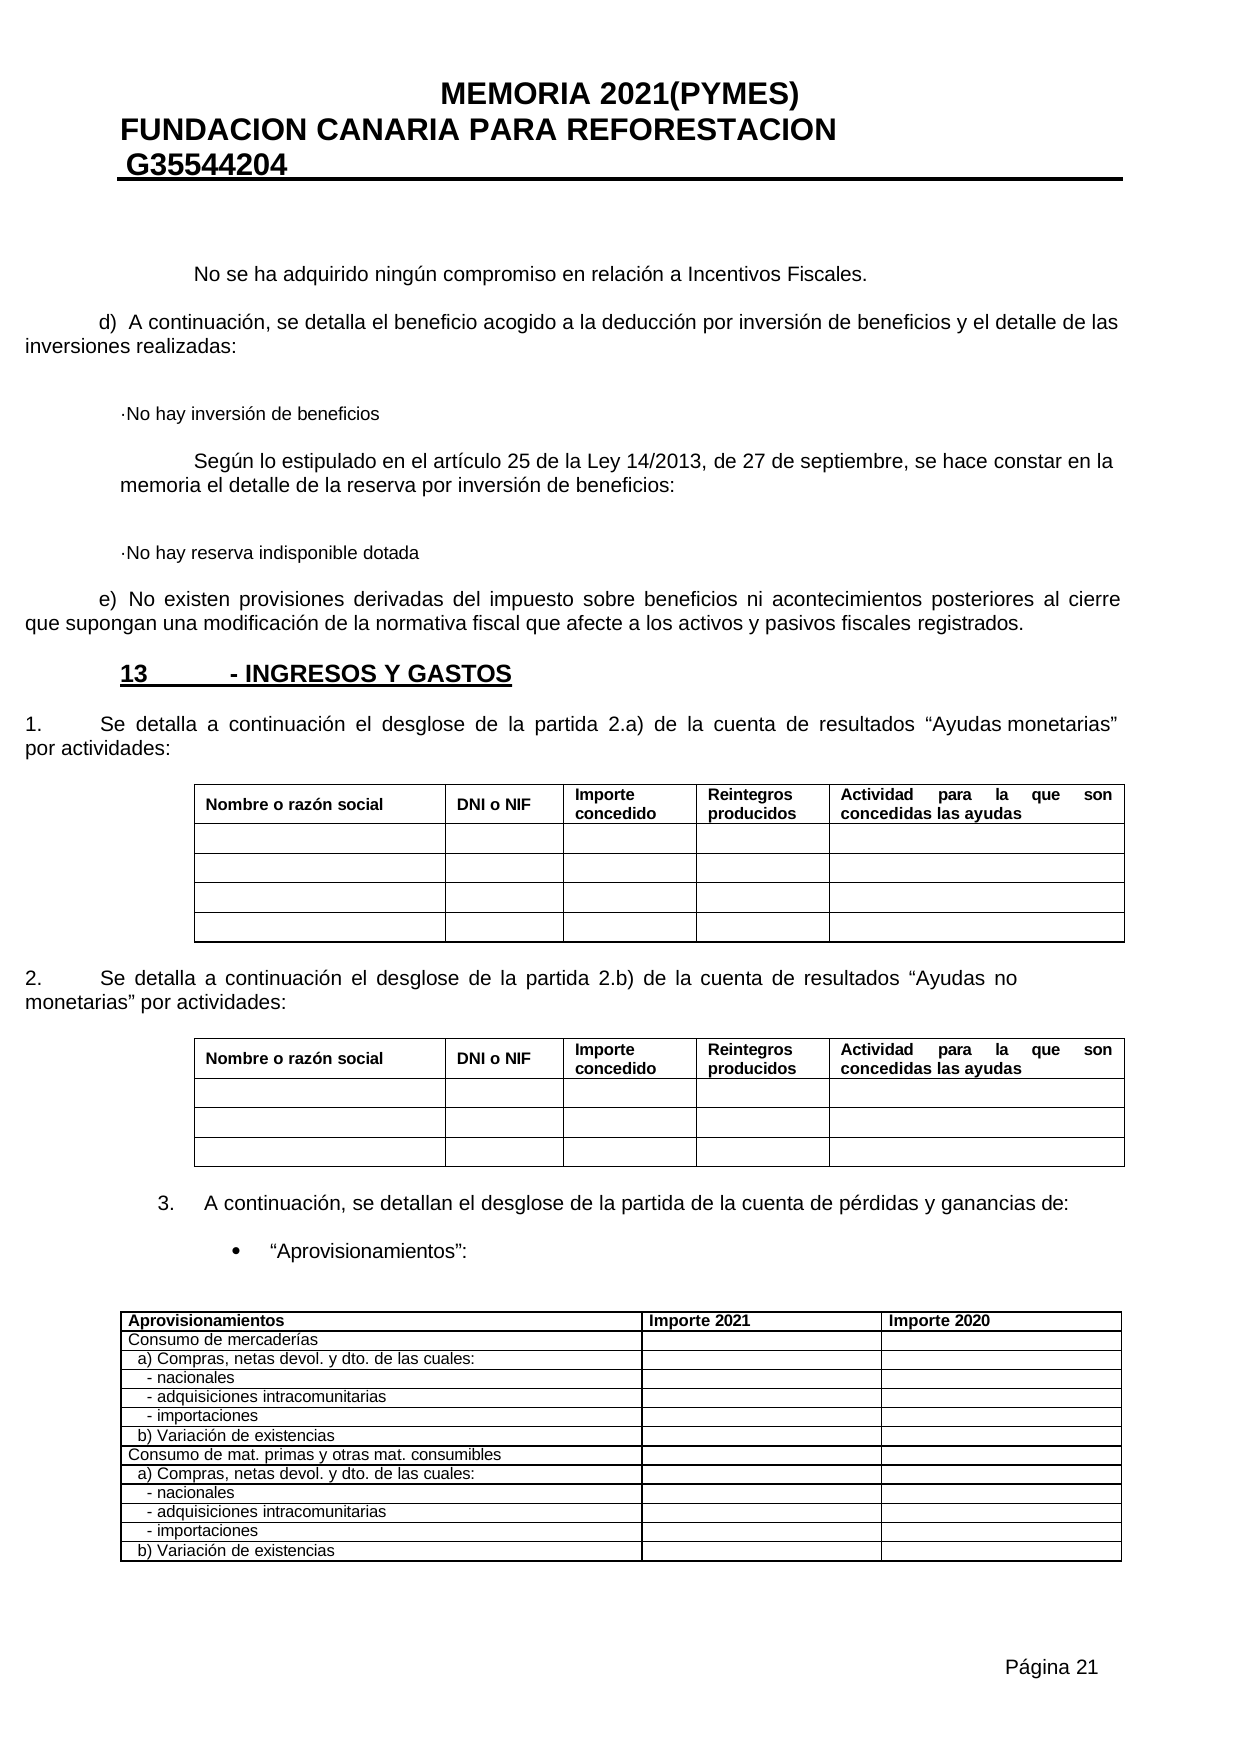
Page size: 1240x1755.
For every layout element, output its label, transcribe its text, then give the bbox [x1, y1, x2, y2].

table_cell [446, 883, 563, 912]
table_cell a) Compras, netas devol. y dto. de las cuales: [122, 1351, 641, 1369]
table_header Aprovisionamientos [122, 1313, 641, 1330]
table_cell [882, 1466, 1121, 1483]
table_cell [643, 1389, 881, 1407]
table_cell [830, 824, 1124, 853]
table_cell [643, 1427, 881, 1445]
table_cell [643, 1408, 881, 1426]
table_cell [697, 1108, 829, 1137]
table_cell [643, 1504, 881, 1522]
table_cell [195, 913, 445, 941]
table_cell [446, 1079, 563, 1107]
list Se detalla a continuación el desglose de la partida 2.b) de la cuenta de resultados “Ayudas no monetarias” por actividades: [25, 966, 1121, 1014]
table_cell [697, 854, 829, 882]
table_header Reintegros producidos [697, 785, 829, 823]
table_cell [643, 1370, 881, 1387]
table_cell - adquisiciones intracomunitarias [122, 1389, 641, 1407]
table_header DNI o NIF [446, 785, 563, 823]
list “Aprovisionamientos”: [232, 1239, 1214, 1263]
table_cell a) Compras, netas devol. y dto. de las cuales: [122, 1466, 641, 1483]
table_cell Consumo de mercaderías [122, 1332, 641, 1349]
table_cell [643, 1332, 881, 1349]
table_cell [830, 854, 1124, 882]
table_cell [697, 913, 829, 941]
table_cell [882, 1447, 1121, 1464]
table_cell - adquisiciones intracomunitarias [122, 1504, 641, 1522]
table_cell [882, 1408, 1121, 1426]
table_header Actividad para la que son concedidas las ayudas [830, 1039, 1124, 1078]
list Se detalla a continuación el desglose de la partida 2.a) de la cuenta de resultados “Ayudas monetarias” por actividades: [25, 712, 1120, 760]
list No existen provisiones derivadas del impuesto sobre beneficios ni acontecimientos posteriores al cierre que supongan una modificación de la normativa fiscal que afecte a los activos y pasivos fiscales registrados. [25, 587, 1120, 635]
table_cell [882, 1542, 1121, 1560]
table_cell [882, 1504, 1121, 1522]
table_cell [882, 1389, 1121, 1407]
table_cell [195, 1079, 445, 1107]
table_cell [882, 1523, 1121, 1541]
table_cell [882, 1427, 1121, 1445]
table_cell [830, 883, 1124, 912]
table_header Actividad para la que son concedidas las ayudas [830, 785, 1124, 823]
table_cell [697, 824, 829, 853]
text No se ha adquirido ningún compromiso en relación a Incentivos Fiscales. [194, 262, 1214, 286]
table_cell [643, 1523, 881, 1541]
table_cell [882, 1351, 1121, 1369]
table_header Importe concedido [564, 785, 696, 823]
table_cell [195, 1108, 445, 1137]
table_cell [697, 1079, 829, 1107]
table_cell [830, 1079, 1124, 1107]
table_header DNI o NIF [446, 1039, 563, 1078]
list - INGRESOS Y GASTOS [120, 659, 1214, 688]
table_cell [564, 854, 696, 882]
table_cell [830, 1138, 1124, 1166]
table_cell [446, 913, 563, 941]
table_cell [643, 1542, 881, 1560]
table_cell [643, 1485, 881, 1502]
table_header Reintegros producidos [697, 1039, 829, 1078]
table_cell [195, 883, 445, 912]
table_cell - nacionales [122, 1485, 641, 1502]
table_cell [564, 824, 696, 853]
table_cell [882, 1485, 1121, 1502]
text Según lo estipulado en el artículo 25 de la Ley 14/2013, de 27 de septiembre, se hace constar en la memoria el detalle de la reserva por inversión de beneficios: [120, 448, 1123, 496]
table_cell b) Variación de existencias [122, 1427, 641, 1445]
table_cell [195, 854, 445, 882]
table_cell [830, 913, 1124, 941]
table_cell [697, 1138, 829, 1166]
table_cell [564, 913, 696, 941]
table_cell [195, 824, 445, 853]
table_cell [882, 1370, 1121, 1387]
table_cell [643, 1351, 881, 1369]
table_cell - nacionales [122, 1370, 641, 1387]
table_cell [446, 824, 563, 853]
table_header Nombre o razón social [195, 1039, 445, 1078]
table_header Nombre o razón social [195, 785, 445, 823]
table_header Importe 2020 [882, 1313, 1121, 1330]
table_cell - importaciones [122, 1523, 641, 1541]
table_cell [643, 1466, 881, 1483]
table_cell [446, 1108, 563, 1137]
table_cell b) Variación de existencias [122, 1542, 641, 1560]
table_cell [446, 854, 563, 882]
table_cell [643, 1447, 881, 1464]
table_cell - importaciones [122, 1408, 641, 1426]
table_cell [564, 883, 696, 912]
table_cell [830, 1108, 1124, 1137]
table_header Importe concedido [564, 1039, 696, 1078]
table_cell [697, 883, 829, 912]
table_cell [446, 1138, 563, 1166]
table_cell [564, 1108, 696, 1137]
list A continuación, se detallan el desglose de la partida de la cuenta de pérdidas y ganancias de: [157, 1191, 1214, 1215]
table_cell [564, 1138, 696, 1166]
table_header Importe 2021 [643, 1313, 881, 1330]
text ·No hay reserva indisponible dotada [120, 542, 1214, 564]
table_cell [195, 1138, 445, 1166]
table_cell [882, 1332, 1121, 1349]
table_cell Consumo de mat. primas y otras mat. consumibles [122, 1447, 641, 1464]
table_cell [564, 1079, 696, 1107]
text ·No hay inversión de beneficios [120, 403, 1214, 424]
list A continuación, se detalla el beneficio acogido a la deducción por inversión de beneficios y el detalle de las inversiones realizadas: [25, 309, 1121, 357]
